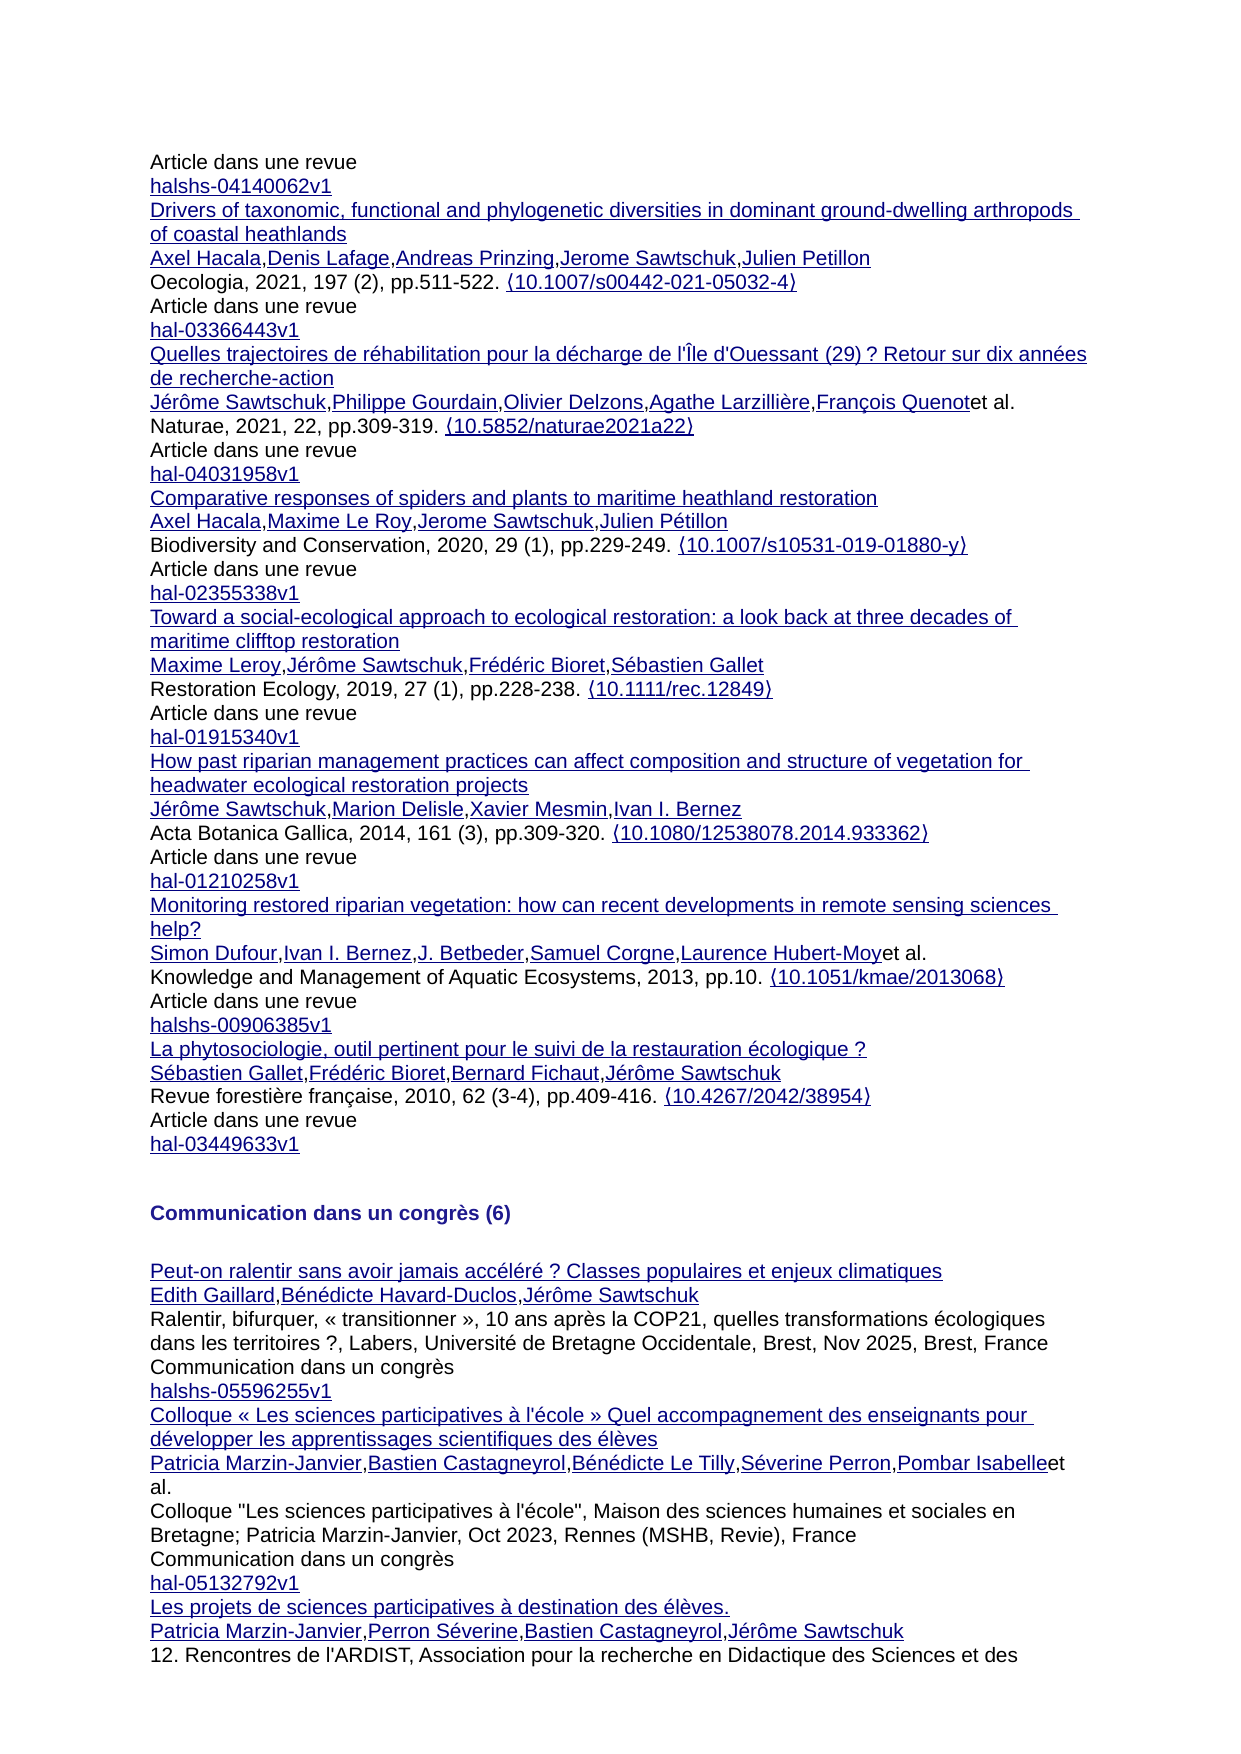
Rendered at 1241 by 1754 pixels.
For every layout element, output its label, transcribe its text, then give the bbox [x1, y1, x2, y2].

table_cell How past riparian management practices can affect composition and structure of vegetation for headwater ecological restoration projects Jérôme Sawtschuk,Marion Delisle,Xavier Mesmin,Ivan I. Bernez Acta Botanica Gallica, 2014, 161 (3), pp.309-320. ⟨10.1080/12538078.2014.933362⟩ Article dans une revue hal-01210258v1 [150, 749, 1090, 893]
table_cell Comparative responses of spiders and plants to maritime heathland restoration Axel Hacala,Maxime Le Roy,Jerome Sawtschuk,Julien Pétillon Biodiversity and Conservation, 2020, 29 (1), pp.229-249. ⟨10.1007/s10531-019-01880-y⟩ Article dans une revue hal-02355338v1 [150, 485, 1090, 605]
table_cell Les projets de sciences participatives à destination des élèves. Patricia Marzin-Janvier,Perron Séverine,Bastien Castagneyrol,Jérôme Sawtschuk 12. Rencontres de l'ARDIST, Association pour la recherche en Didactique des Sciences et des [150, 1595, 1090, 1667]
table_cell Colloque « Les sciences participatives à l'école » Quel accompagnement des enseignants pour développer les apprentissages scientifiques des élèves Patricia Marzin-Janvier,Bastien Castagneyrol,Bénédicte Le Tilly,Séverine Perron,Pombar Isabelleet al. Colloque "Les sciences participatives à l'école", Maison des sciences humaines et sociales en Bretagne; Patricia Marzin-Janvier, Oct 2023, Rennes (MSHB, Revie), France Communication dans un congrès hal-05132792v1 [150, 1403, 1090, 1595]
table_cell Article dans une revue halshs-04140062v1 [150, 150, 1090, 198]
table_cell Drivers of taxonomic, functional and phylogenetic diversities in dominant ground-dwelling arthropods of coastal heathlands Axel Hacala,Denis Lafage,Andreas Prinzing,Jerome Sawtschuk,Julien Petillon Oecologia, 2021, 197 (2), pp.511-522. ⟨10.1007/s00442-021-05032-4⟩ Article dans une revue hal-03366443v1 [150, 198, 1090, 342]
table_cell Toward a social-ecological approach to ecological restoration: a look back at three decades of maritime clifftop restoration Maxime Leroy,Jérôme Sawtschuk,Frédéric Bioret,Sébastien Gallet Restoration Ecology, 2019, 27 (1), pp.228-238. ⟨10.1111/rec.12849⟩ Article dans une revue hal-01915340v1 [150, 605, 1090, 749]
table_cell Monitoring restored riparian vegetation: how can recent developments in remote sensing sciences help? Simon Dufour,Ivan I. Bernez,J. Betbeder,Samuel Corgne,Laurence Hubert-Moyet al. Knowledge and Management of Aquatic Ecosystems, 2013, pp.10. ⟨10.1051/kmae/2013068⟩ Article dans une revue halshs-00906385v1 [150, 893, 1090, 1036]
subtitle Communication dans un congrès (6) [150, 1201, 1090, 1225]
table_cell La phytosociologie, outil pertinent pour le suivi de la restauration écologique ? Sébastien Gallet,Frédéric Bioret,Bernard Fichaut,Jérôme Sawtschuk Revue forestière française, 2010, 62 (3-4), pp.409-416. ⟨10.4267/2042/38954⟩ Article dans une revue hal-03449633v1 [150, 1036, 1090, 1156]
table_header Peut-on ralentir sans avoir jamais accéléré ? Classes populaires et enjeux climatiques Edith Gaillard,Bénédicte Havard-Duclos,Jérôme Sawtschuk Ralentir, bifurquer, « transitionner », 10 ans après la COP21, quelles transformations écologiques dans les territoires ?, Labers, Université de Bretagne Occidentale, Brest, Nov 2025, Brest, France Communication dans un congrès halshs-05596255v1 [150, 1259, 1090, 1403]
table_cell Quelles trajectoires de réhabilitation pour la décharge de l'Île d'Ouessant (29) ? Retour sur dix années de recherche-action Jérôme Sawtschuk,Philippe Gourdain,Olivier Delzons,Agathe Larzillière,François Quenotet al. Naturae, 2021, 22, pp.309-319. ⟨10.5852/naturae2021a22⟩ Article dans une revue hal-04031958v1 [150, 342, 1090, 485]
